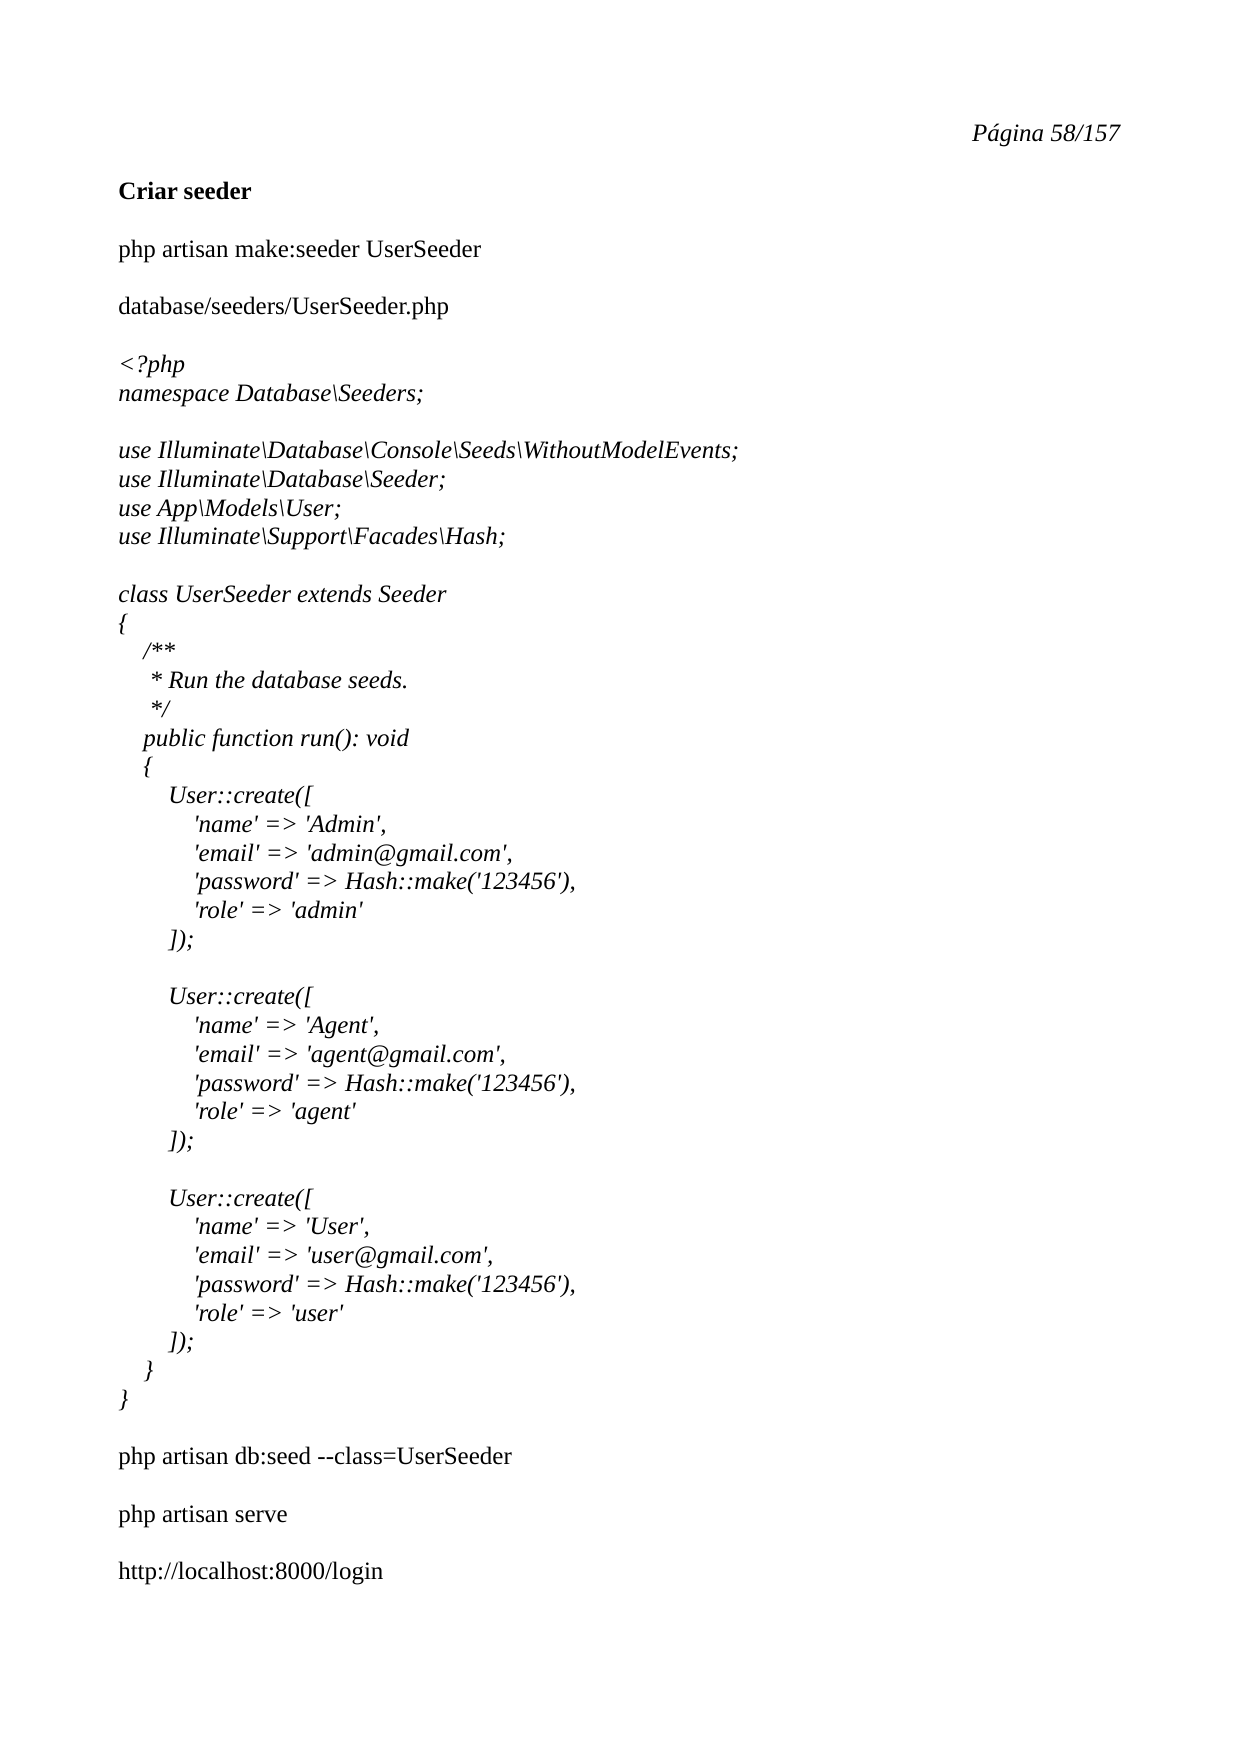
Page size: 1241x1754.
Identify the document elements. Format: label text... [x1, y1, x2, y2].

text 'name' => 'Agent', [118, 1010, 1122, 1039]
text 'email' => 'user@gmail.com', [118, 1240, 1122, 1269]
text php artisan make:seeder UserSeeder [118, 234, 1122, 263]
text 'email' => 'agent@gmail.com', [118, 1039, 1122, 1068]
text * Run the database seeds. [118, 665, 1122, 694]
text public function run(): void [118, 723, 1122, 751]
text use Illuminate\Database\Seeder; [118, 464, 1122, 493]
text php artisan db:seed --class=UserSeeder [118, 1441, 1122, 1470]
text 'password' => Hash::make('123456'), [118, 1269, 1122, 1298]
text User::create([ [118, 780, 1122, 809]
text } [118, 1384, 1122, 1413]
text 'email' => 'admin@gmail.com', [118, 838, 1122, 866]
text 'password' => Hash::make('123456'), [118, 866, 1122, 895]
text 'role' => 'user' [118, 1298, 1122, 1326]
text 'name' => 'User', [118, 1211, 1122, 1240]
text php artisan serve [118, 1499, 1122, 1528]
text } [118, 1355, 1122, 1384]
text use App\Models\User; [118, 493, 1122, 521]
text 'role' => 'admin' [118, 895, 1122, 924]
text { [118, 751, 1122, 780]
text /** [118, 636, 1122, 665]
text ]); [118, 1125, 1122, 1154]
text Criar seeder [118, 176, 1122, 205]
text use Illuminate\Support\Facades\Hash; [118, 521, 1122, 550]
text 'password' => Hash::make('123456'), [118, 1068, 1122, 1096]
text 'name' => 'Admin', [118, 809, 1122, 838]
text <?php [118, 349, 1122, 378]
text { [118, 608, 1122, 636]
text use Illuminate\Database\Console\Seeds\WithoutModelEvents; [118, 435, 1122, 464]
text ]); [118, 924, 1122, 953]
text ]); [118, 1326, 1122, 1355]
text */ [118, 694, 1122, 723]
text User::create([ [118, 1183, 1122, 1211]
text http://localhost:8000/login [118, 1556, 1122, 1585]
text class UserSeeder extends Seeder [118, 579, 1122, 608]
text namespace Database\Seeders; [118, 378, 1122, 406]
text 'role' => 'agent' [118, 1096, 1122, 1125]
text database/seeders/UserSeeder.php [118, 291, 1122, 320]
text User::create([ [118, 981, 1122, 1010]
